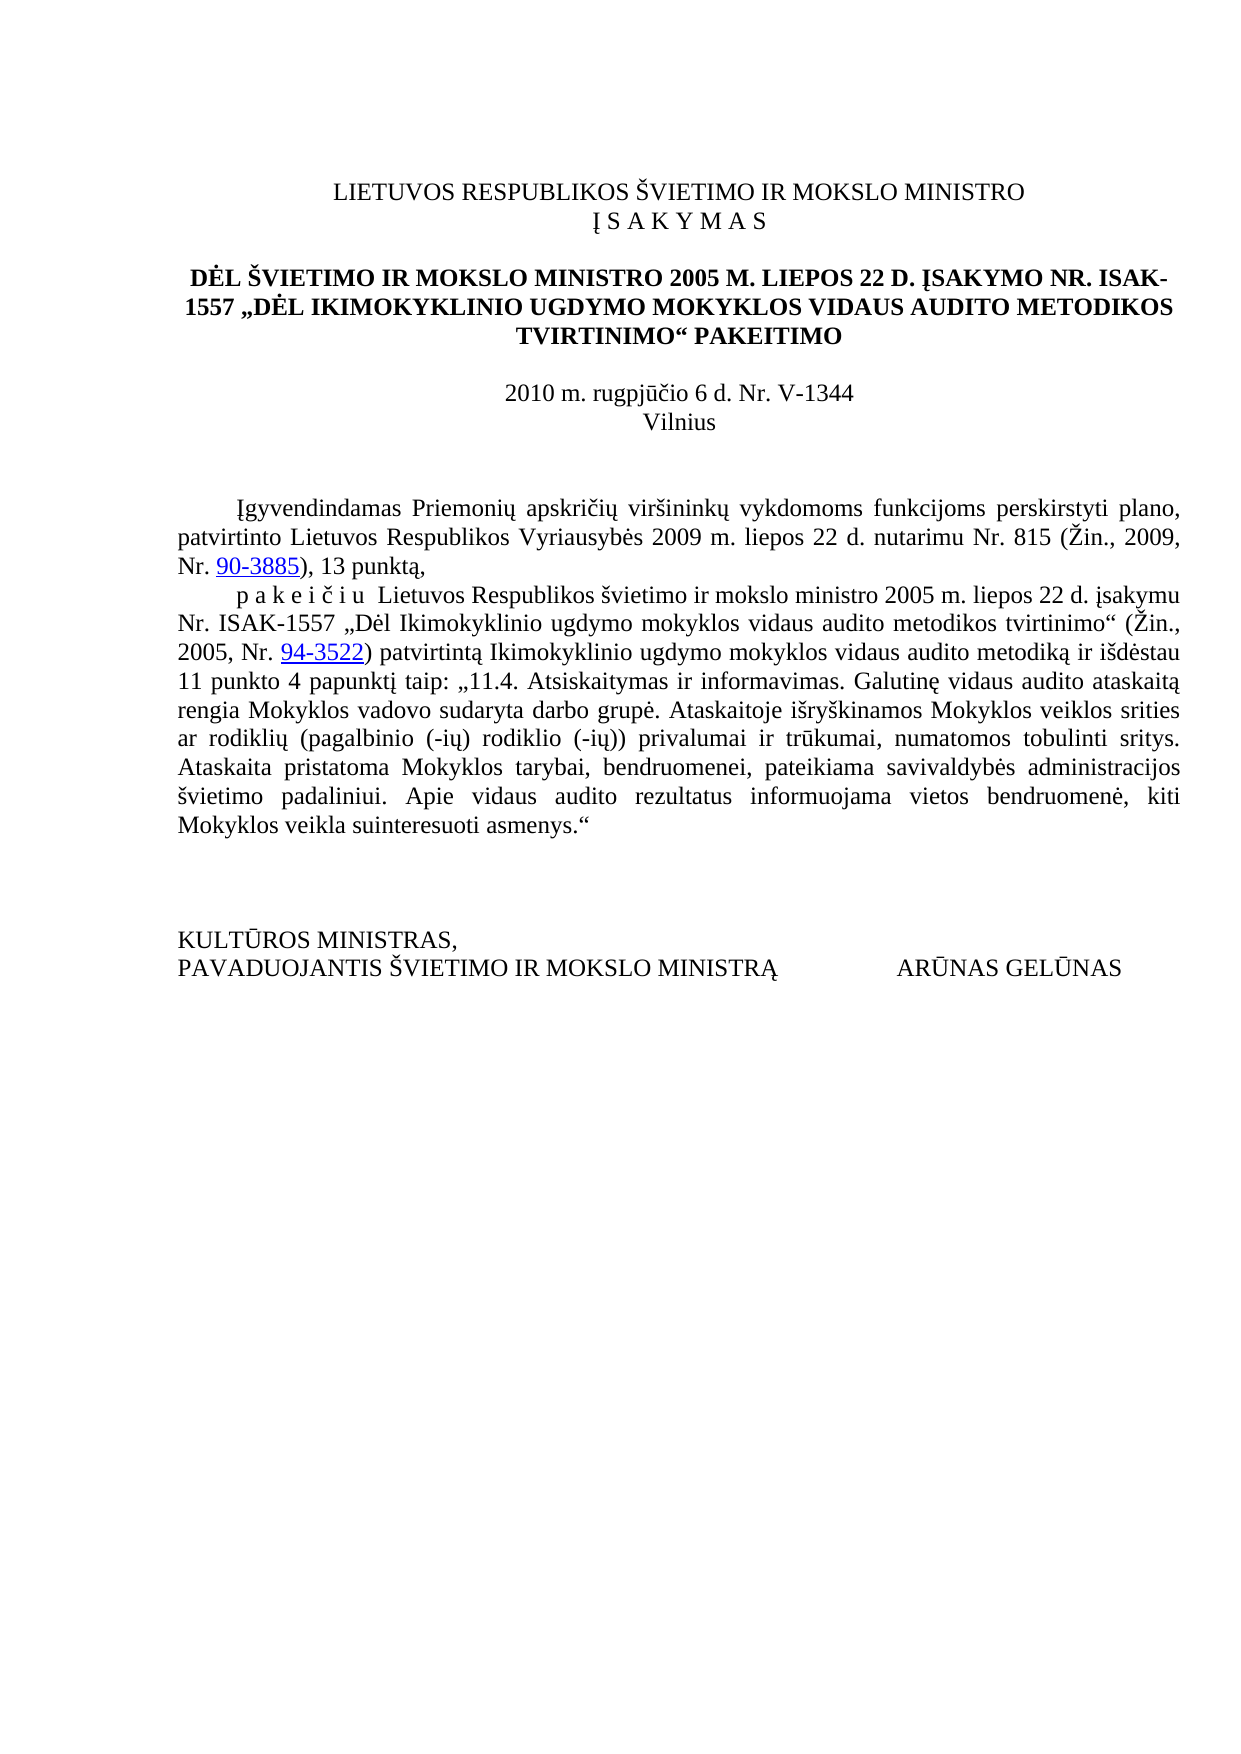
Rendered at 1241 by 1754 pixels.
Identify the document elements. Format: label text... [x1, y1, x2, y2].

text Įgyvendindamas Priemonių apskričių viršininkų vykdomoms funkcijoms perskirstyti plano, patvirtinto Lietuvos Respublikos Vyriausybės 2009 m. liepos 22 d. nutarimu Nr. 815 (Žin., 2009, Nr. 90-3885), 13 punktą, [177, 493, 1181, 580]
text 2010 m. rugpjūčio 6 d. Nr. V-1344 [177, 378, 1181, 407]
text DĖL ŠVIETIMO IR MOKSLO MINISTRO 2005 M. LIEPOS 22 D. ĮSAKYMO Nr. ISAK-1557 „DĖL IKIMOKYKLINIO UGDYMO MOKYKLOS VIDAUS AUDITO METODIKOS TVIRTINIMO“ PAKEITIMO [177, 263, 1181, 350]
text pakeičiu Lietuvos Respublikos švietimo ir mokslo ministro 2005 m. liepos 22 d. įsakymu Nr. ISAK-1557 „Dėl Ikimokyklinio ugdymo mokyklos vidaus audito metodikos tvirtinimo“ (Žin., 2005, Nr. 94-3522) patvirtintą Ikimokyklinio ugdymo mokyklos vidaus audito metodiką ir išdėstau 11 punkto 4 papunktį taip: „11.4. Atsiskaitymas ir informavimas. Galutinę vidaus audito ataskaitą rengia Mokyklos vadovo sudaryta darbo grupė. Ataskaitoje išryškinamos Mokyklos veiklos srities ar rodiklių (pagalbinio (-ių) rodiklio (-ių)) privalumai ir trūkumai, numatomos tobulinti sritys. Ataskaita pristatoma Mokyklos tarybai, bendruomenei, pateikiama savivaldybės administracijos švietimo padaliniui. Apie vidaus audito rezultatus informuojama vietos bendruomenė, kiti Mokyklos veikla suinteresuoti asmenys.“ [177, 580, 1181, 838]
text Vilnius [177, 407, 1181, 436]
text Kultūros ministras, [177, 925, 1181, 953]
text pavaduojantis švietimo ir mokslo ministrą Arūnas Gelūnas [177, 953, 1181, 982]
text LIETUVOS RESPUBLIKOS ŠVIETIMO IR MOKSLO MINISTRO [177, 177, 1181, 206]
text ĮSAKYMAS [177, 206, 1181, 235]
